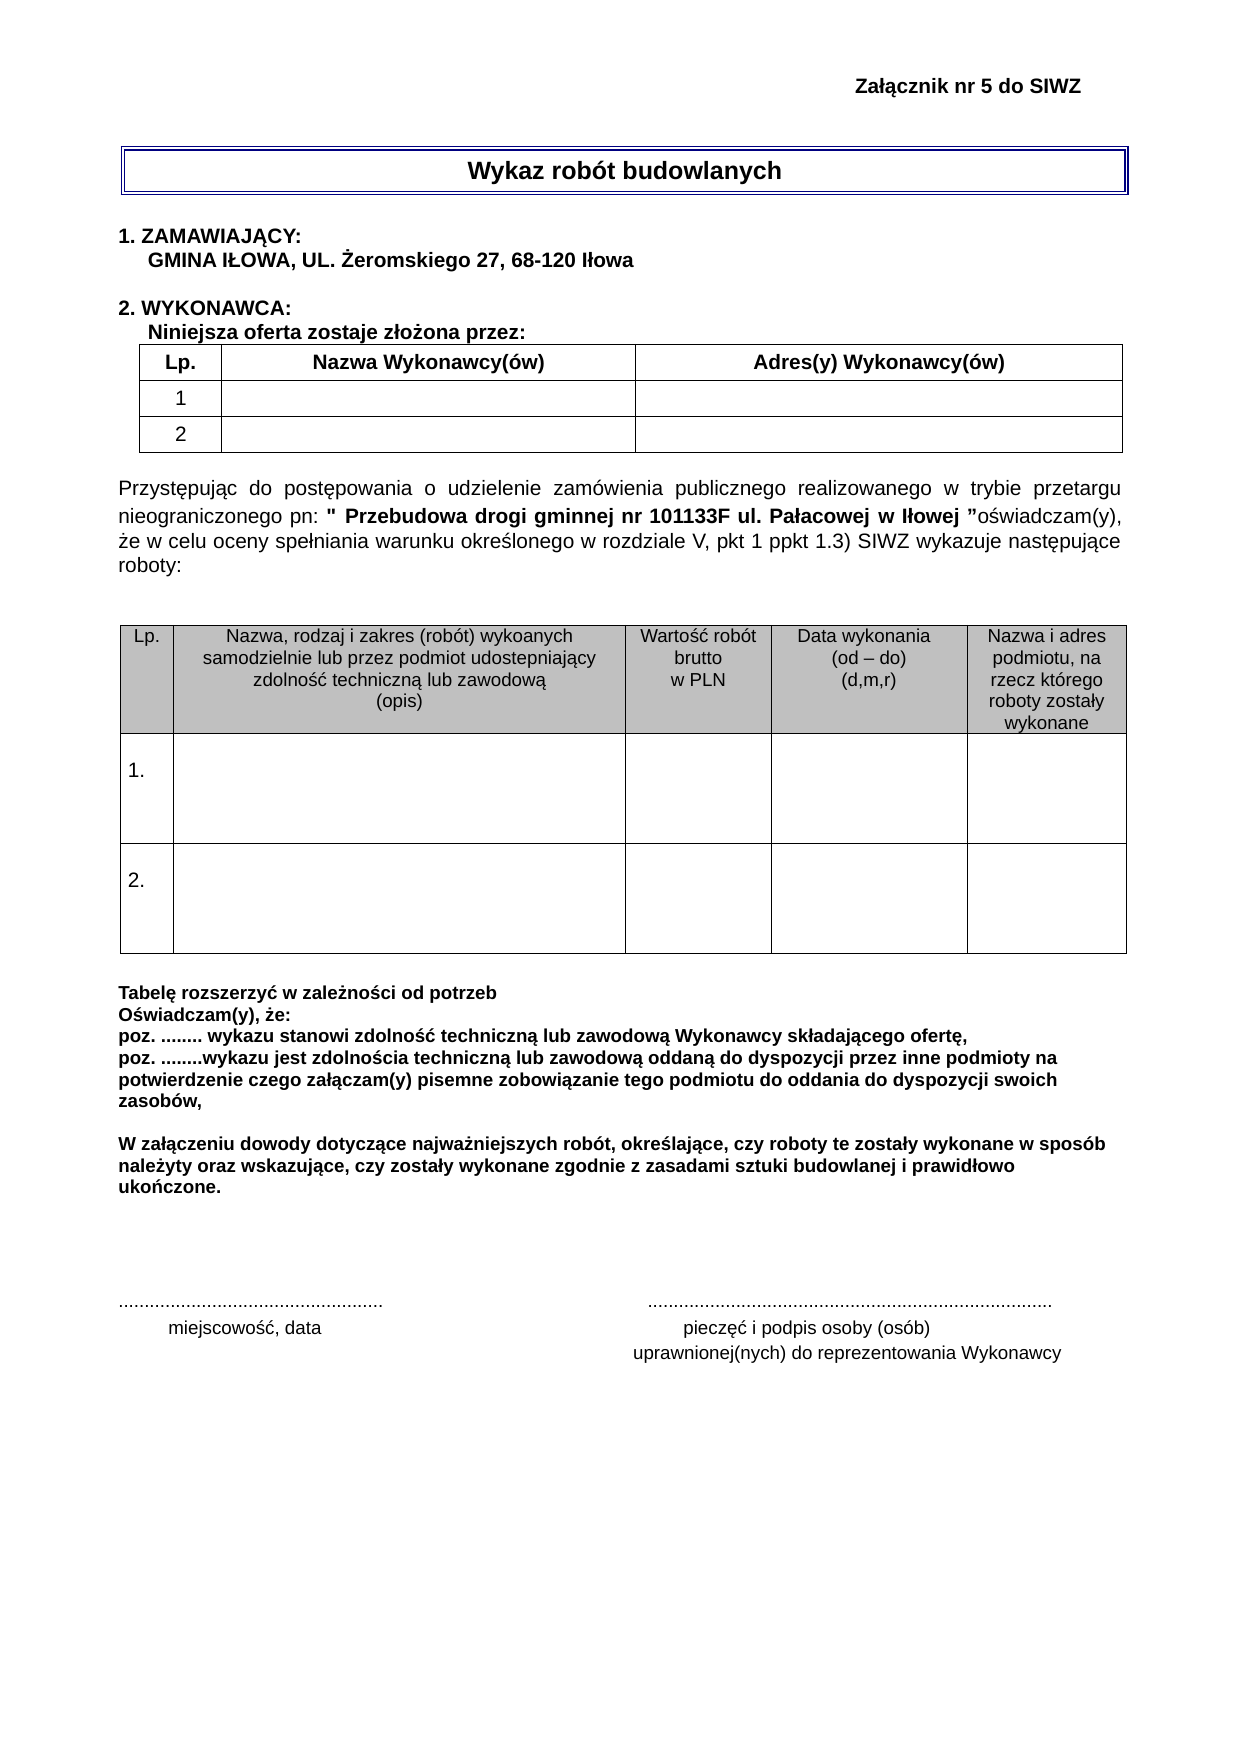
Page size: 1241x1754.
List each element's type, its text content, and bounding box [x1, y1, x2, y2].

text 2. WYKONAWCA: [118, 296, 1122, 320]
text poz. ........ wykazu stanowi zdolność techniczną lub zawodową Wykonawcy składającego ofertę, [118, 1025, 1122, 1047]
table_cell 2 [140, 417, 221, 452]
text ................................................... .............................................................................. [118, 1284, 1122, 1313]
text Przystępując do postępowania o udzielenie zamówienia publicznego realizowanego w trybie przetargu nieograniczonego pn: " Przebudowa drogi gminnej nr 101133F ul. Pałacowej w Iłowej ”oświadczam(y), że w celu oceny spełniania warunku określonego w rozdziale V, pkt 1 ppkt 1.3) SIWZ wykazuje następujące roboty: [118, 476, 1122, 577]
table_cell [174, 734, 625, 843]
text Tabelę rozszerzyć w zależności od potrzeb [118, 982, 1122, 1004]
table_header Wykaz robót budowlanych [125, 151, 1124, 191]
text 1. ZAMAWIAJĄCY: [118, 224, 1122, 248]
table_cell [772, 844, 967, 953]
table_cell [772, 734, 967, 843]
table_cell 1 [140, 381, 221, 416]
table_cell [174, 844, 625, 953]
table_cell [968, 734, 1126, 843]
text Niniejsza oferta zostaje złożona przez: [148, 320, 1122, 344]
text W załączeniu dowody dotyczące najważniejszych robót, określające, czy roboty te zostały wykonane w sposób należyty oraz wskazujące, czy zostały wykonane zgodnie z zasadami sztuki budowlanej i prawidłowo ukończone. [118, 1133, 1122, 1198]
table_header Nazwa i adres podmiotu, na rzecz którego roboty zostały wykonane [968, 626, 1126, 733]
table_header Nazwa Wykonawcy(ów) [222, 345, 635, 380]
table_cell [222, 417, 635, 452]
table_cell [968, 844, 1126, 953]
table_header Nazwa, rodzaj i zakres (robót) wykoanych samodzielnie lub przez podmiot udostepniający zdolność techniczną lub zawodową (opis) [174, 626, 625, 733]
text GMINA IŁOWA, UL. Żeromskiego 27, 68-120 Iłowa [148, 248, 1122, 272]
table_header Data wykonania (od – do) (d,m,r) [772, 626, 967, 733]
text Oświadczam(y), że: [118, 1004, 1122, 1025]
table_cell [626, 734, 771, 843]
text Załącznik nr 5 do SIWZ [561, 74, 1122, 98]
table_header Lp. [121, 626, 173, 733]
table_header Adres(y) Wykonawcy(ów) [636, 345, 1122, 380]
table_cell [636, 417, 1122, 452]
text poz. ........wykazu jest zdolnościa techniczną lub zawodową oddaną do dyspozycji przez inne podmioty na potwierdzenie czego załączam(y) pisemne zobowiązanie tego podmiotu do oddania do dyspozycji swoich zasobów, [118, 1047, 1122, 1111]
table_header Lp. [140, 345, 221, 380]
table_cell [222, 381, 635, 416]
table_cell 1. [121, 734, 173, 843]
table_cell [636, 381, 1122, 416]
table_cell [626, 844, 771, 953]
table_cell 2. [121, 844, 173, 953]
text miejscowość, data pieczęć i podpis osoby (osób) uprawnionej(nych) do reprezentowania Wykonawcy [118, 1313, 1122, 1364]
table_header Wartość robót brutto w PLN [626, 626, 771, 733]
